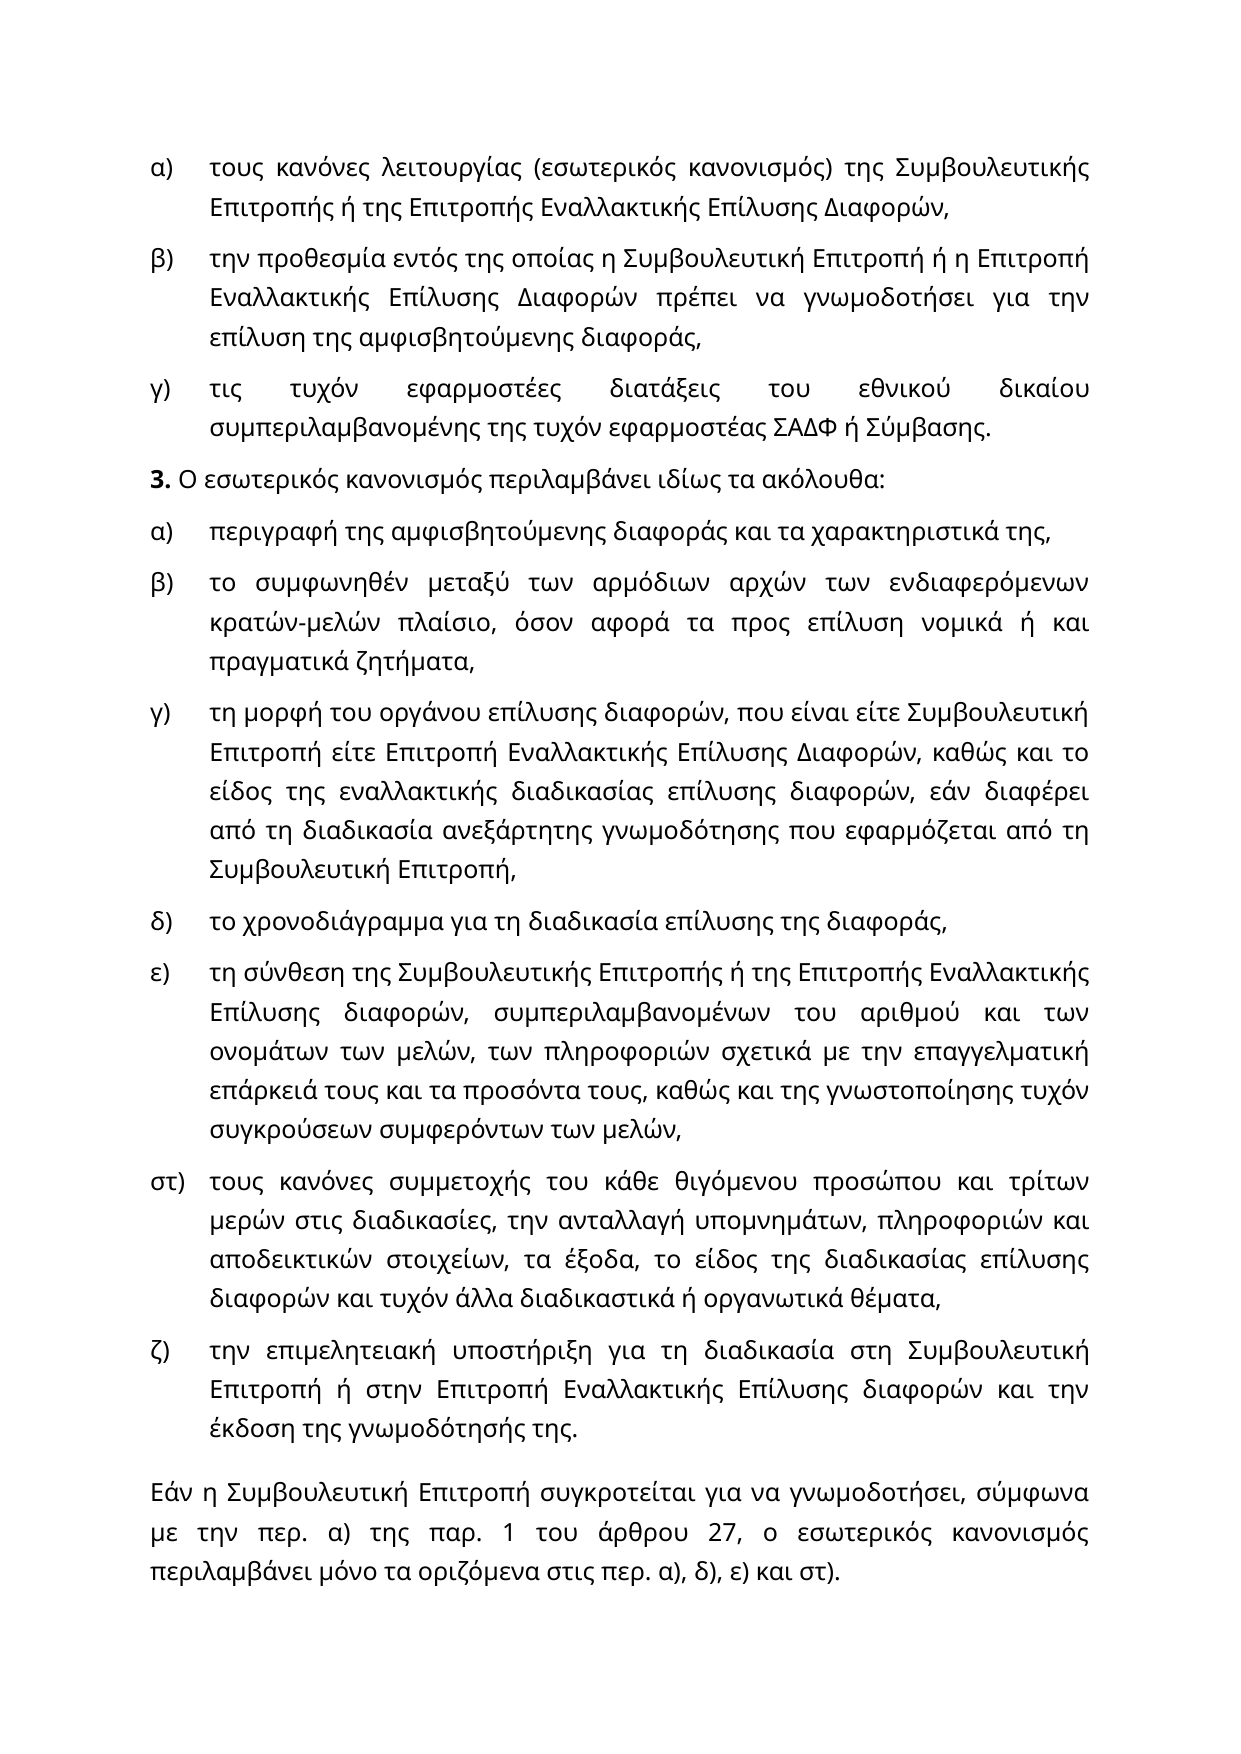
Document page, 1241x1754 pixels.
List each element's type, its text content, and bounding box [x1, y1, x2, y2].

list γ) τις τυχόν εφαρμοστέες διατάξεις του εθνικού δικαίου συμπεριλαμβανομένης της τυχόν εφαρμοστέας ΣΑΔΦ ή Σύμβασης. [150, 371, 1090, 444]
list ε) τη σύνθεση της Συμβουλευτικής Επιτροπής ή της Επιτροπής Εναλλακτικής Επίλυσης διαφορών, συμπεριλαμβανομένων του αριθμού και των ονομάτων των μελών, των πληροφοριών σχετικά με την επαγγελματική επάρκειά τους και τα προσόντα τους, καθώς και της γνωστοποίησης τυχόν συγκρούσεων συμφερόντων των μελών, [150, 955, 1090, 1146]
list β) την προθεσμία εντός της οποίας η Συμβουλευτική Επιτροπή ή η Επιτροπή Εναλλακτικής Επίλυσης Διαφορών πρέπει να γνωμοδοτήσει για την επίλυση της αμφισβητούμενης διαφοράς, [150, 241, 1090, 353]
list γ) τη μορφή του οργάνου επίλυσης διαφορών, που είναι είτε Συμβουλευτική Επιτροπή είτε Επιτροπή Εναλλακτικής Επίλυσης Διαφορών, καθώς και το είδος της εναλλακτικής διαδικασίας επίλυσης διαφορών, εάν διαφέρει από τη διαδικασία ανεξάρτητης γνωμοδότησης που εφαρμόζεται από τη Συμβουλευτική Επιτροπή, [150, 695, 1090, 886]
list δ) το χρονοδιάγραμμα για τη διαδικασία επίλυσης της διαφοράς, [150, 903, 1090, 937]
list στ) τους κανόνες συμμετοχής του κάθε θιγόμενου προσώπου και τρίτων μερών στις διαδικασίες, την ανταλλαγή υπομνημάτων, πληροφοριών και αποδεικτικών στοιχείων, τα έξοδα, το είδος της διαδικασίας επίλυσης διαφορών και τυχόν άλλα διαδικαστικά ή οργανωτικά θέματα, [150, 1163, 1090, 1315]
list β) το συμφωνηθέν μεταξύ των αρμόδιων αρχών των ενδιαφερόμενων κρατών-μελών πλαίσιο, όσον αφορά τα προς επίλυση νομικά ή και πραγματικά ζητήματα, [150, 565, 1090, 677]
text Εάν η Συμβουλευτική Επιτροπή συγκροτείται για να γνωμοδοτήσει, σύμφωνα με την περ. α) της παρ. 1 του άρθρου 27, ο εσωτερικός κανονισμός περιλαμβάνει μόνο τα οριζόμενα στις περ. α), δ), ε) και στ). [150, 1475, 1090, 1587]
list α) περιγραφή της αμφισβητούμενης διαφοράς και τα χαρακτηριστικά της, [150, 513, 1090, 547]
list ζ) την επιμελητειακή υποστήριξη για τη διαδικασία στη Συμβουλευτική Επιτροπή ή στην Επιτροπή Εναλλακτικής Επίλυσης διαφορών και την έκδοση της γνωμοδότησής της. [150, 1332, 1090, 1445]
list α) τους κανόνες λειτουργίας (εσωτερικός κανονισμός) της Συμβουλευτικής Επιτροπής ή της Επιτροπής Εναλλακτικής Επίλυσης Διαφορών, [150, 150, 1090, 223]
text 3. Ο εσωτερικός κανονισμός περιλαμβάνει ιδίως τα ακόλουθα: [150, 462, 1090, 496]
